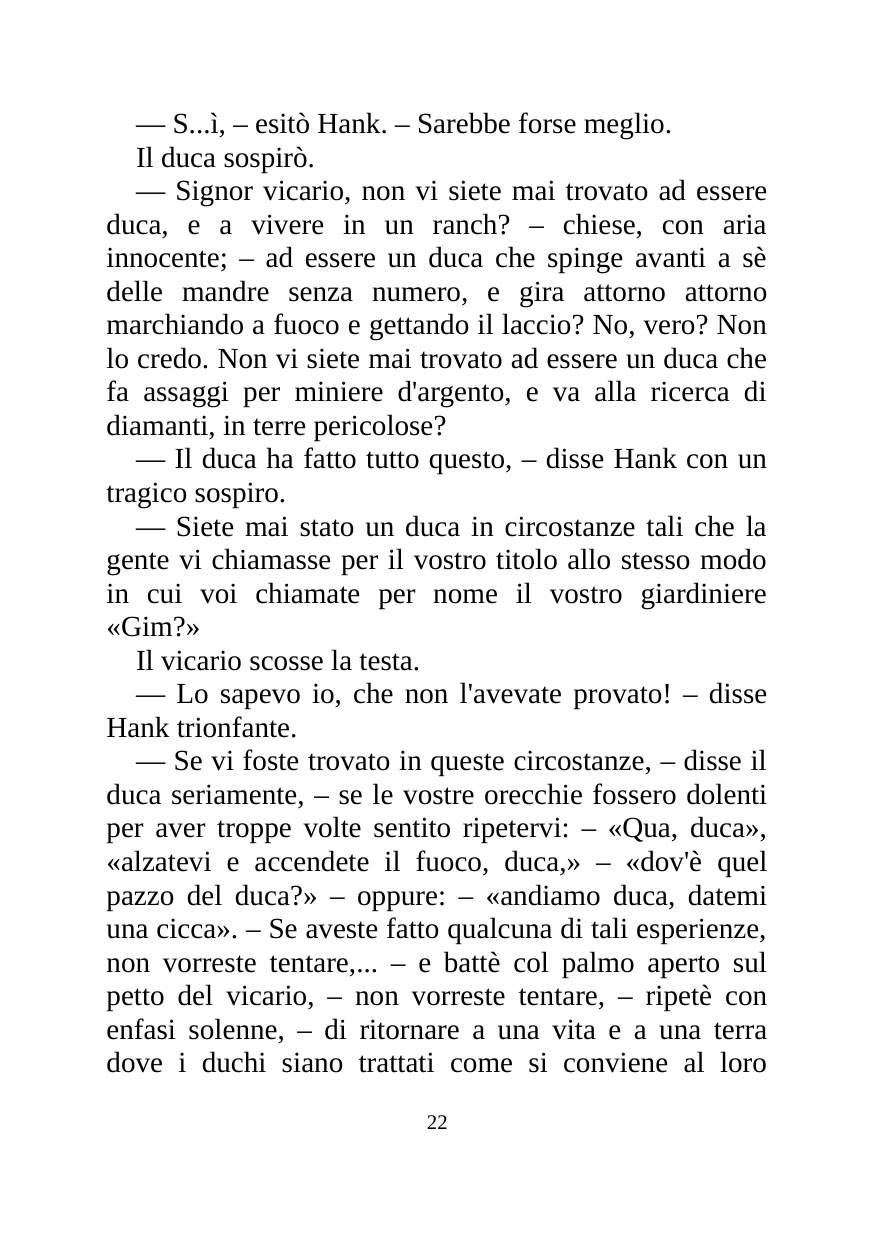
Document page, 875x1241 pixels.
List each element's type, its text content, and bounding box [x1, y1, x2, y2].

text — Siete mai stato un duca in circostanze tali che la gente vi chiamasse per il vostro titolo allo stesso modo in cui voi chiamate per nome il vostro giardiniere «Gim?» [106, 509, 768, 643]
text Il duca sospirò. [106, 140, 768, 173]
text — Lo sapevo io, che non l'avevate provato! – disse Hank trionfante. [106, 676, 768, 743]
text — Il duca ha fatto tutto questo, – disse Hank con un tragico sospiro. [106, 442, 768, 509]
text Il vicario scosse la testa. [106, 643, 768, 676]
text — Se vi foste trovato in queste circostanze, – disse il duca seriamente, – se le vostre orecchie fossero dolenti per aver troppe volte sentito ripetervi: – «Qua, duca», «alzatevi e accendete il fuoco, duca,» – «dov'è quel pazzo del duca?» – oppure: – «andiamo duca, datemi una cicca». – Se aveste fatto qualcuna di tali esperienze, non vorreste tentare,... – e battè col palmo aperto sul petto del vicario, – non vorreste tentare, – ripetè con enfasi solenne, – di ritornare a una vita e a una terra dove i duchi siano trattati come si conviene al loro [106, 743, 768, 1079]
text — Signor vicario, non vi siete mai trovato ad essere duca, e a vivere in un ranch? – chiese, con aria innocente; – ad essere un duca che spinge avanti a sè delle mandre senza numero, e gira attorno attorno marchiando a fuoco e gettando il laccio? No, vero? Non lo credo. Non vi siete mai trovato ad essere un duca che fa assaggi per miniere d'argento, e va alla ricerca di diamanti, in terre pericolose? [106, 173, 768, 442]
text — S...ì, – esitò Hank. – Sarebbe forse meglio. [106, 106, 768, 140]
